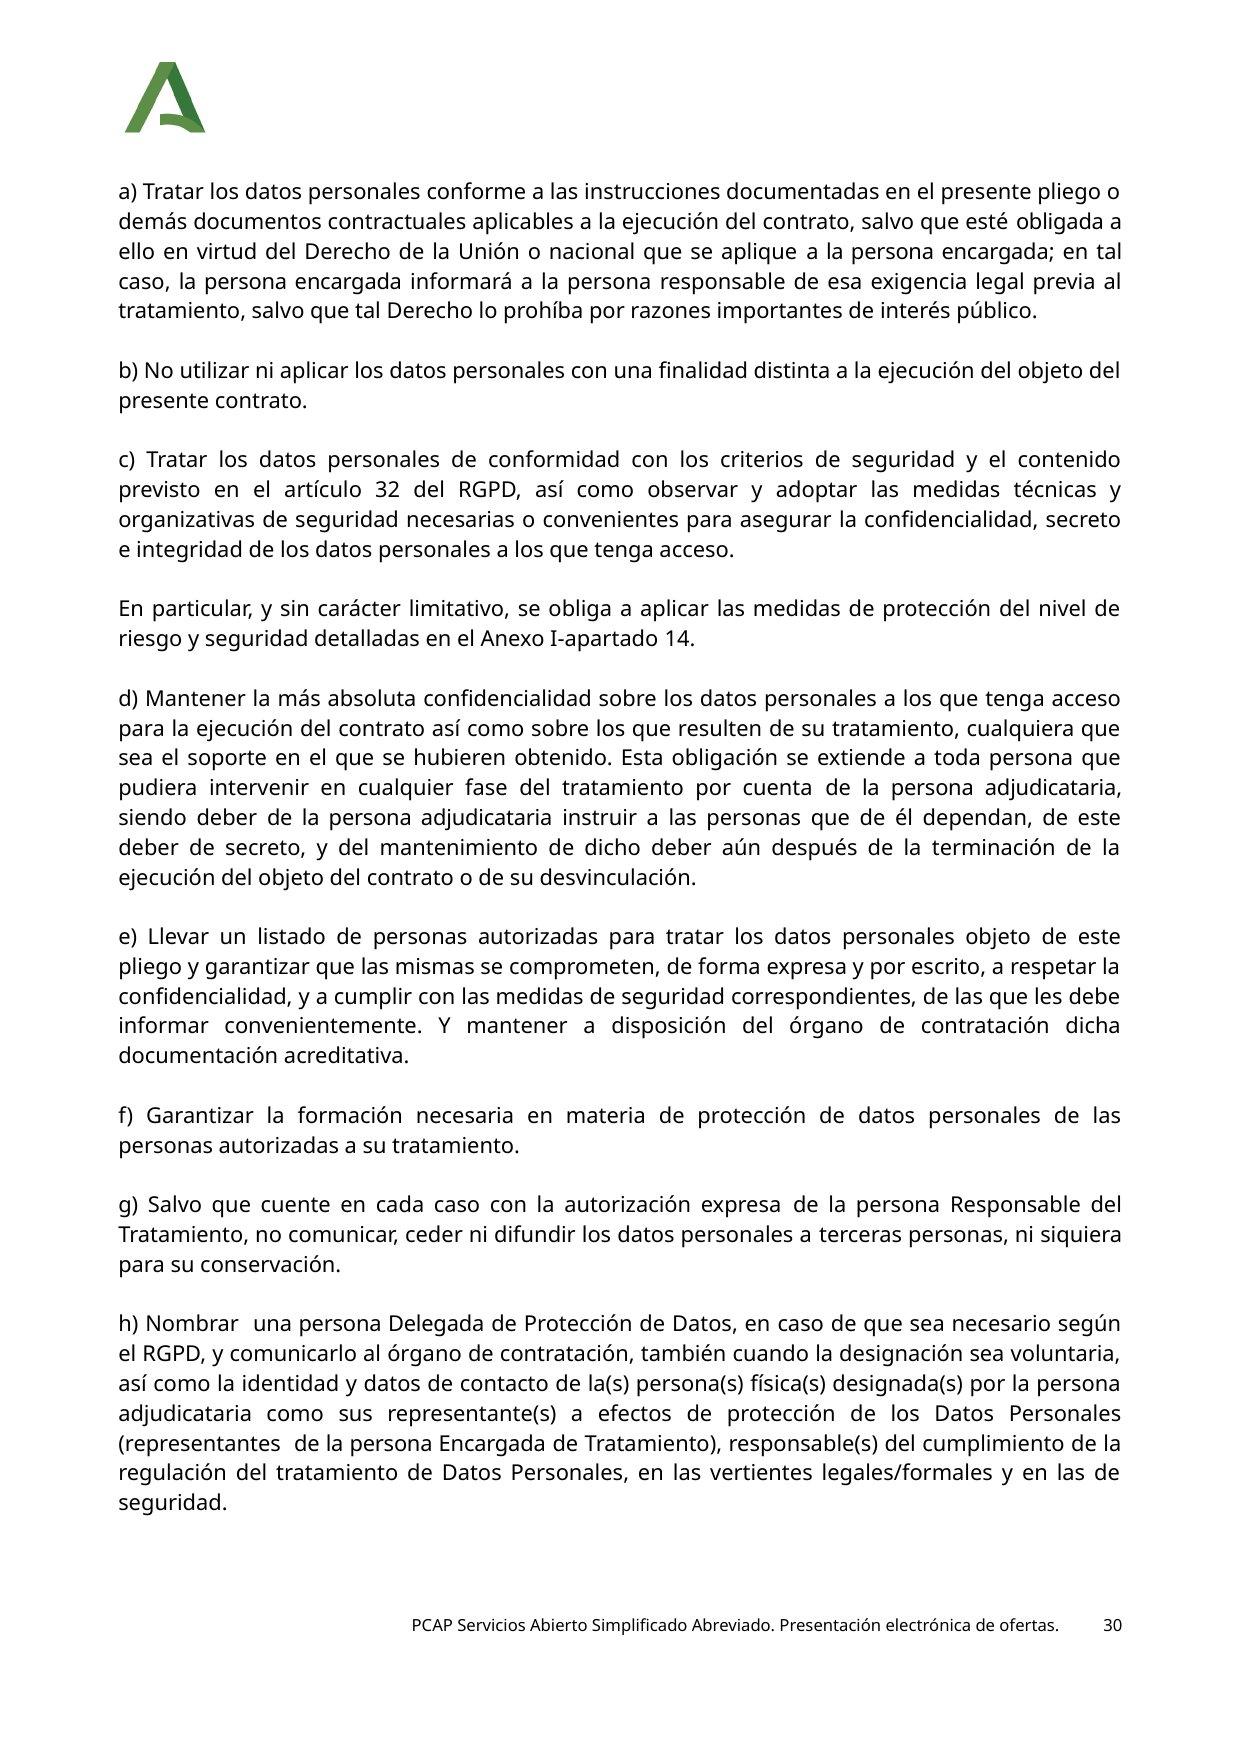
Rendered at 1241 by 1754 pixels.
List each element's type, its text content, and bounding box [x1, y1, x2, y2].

text a) Tratar los datos personales conforme a las instrucciones documentadas en el presente pliego o demás documentos contractuales aplicables a la ejecución del contrato, salvo que esté obligada a ello en virtud del Derecho de la Unión o nacional que se aplique a la persona encargada; en tal caso, la persona encargada informará a la persona responsable de esa exigencia legal previa al tratamiento, salvo que tal Derecho lo prohíba por razones importantes de interés público. [118, 176, 1122, 325]
text g) Salvo que cuente en cada caso con la autorización expresa de la persona Responsable del Tratamiento, no comunicar, ceder ni difundir los datos personales a terceras personas, ni siquiera para su conservación. [118, 1189, 1122, 1279]
text c) Tratar los datos personales de conformidad con los criterios de seguridad y el contenido previsto en el artículo 32 del RGPD, así como observar y adoptar las medidas técnicas y organizativas de seguridad necesarias o convenientes para asegurar la confidencialidad, secreto e integridad de los datos personales a los que tenga acceso. [118, 444, 1122, 564]
text h) Nombrar una persona Delegada de Protección de Datos, en caso de que sea necesario según el RGPD, y comunicarlo al órgano de contratación, también cuando la designación sea voluntaria, así como la identidad y datos de contacto de la(s) persona(s) física(s) designada(s) por la persona adjudicataria como sus representante(s) a efectos de protección de los Datos Personales (representantes de la persona Encargada de Tratamiento), responsable(s) del cumplimiento de la regulación del tratamiento de Datos Personales, en las vertientes legales/formales y en las de seguridad. [118, 1308, 1122, 1517]
text e) Llevar un listado de personas autorizadas para tratar los datos personales objeto de este pliego y garantizar que las mismas se comprometen, de forma expresa y por escrito, a respetar la confidencialidad, y a cumplir con las medidas de seguridad correspondientes, de las que les debe informar convenientemente. Y mantener a disposición del órgano de contratación dicha documentación acreditativa. [118, 921, 1122, 1070]
text d) Mantener la más absoluta confidencialidad sobre los datos personales a los que tenga acceso para la ejecución del contrato así como sobre los que resulten de su tratamiento, cualquiera que sea el soporte en el que se hubieren obtenido. Esta obligación se extiende a toda persona que pudiera intervenir en cualquier fase del tratamiento por cuenta de la persona adjudicataria, siendo deber de la persona adjudicataria instruir a las personas que de él dependan, de este deber de secreto, y del mantenimiento de dicho deber aún después de la terminación de la ejecución del objeto del contrato o de su desvinculación. [118, 683, 1122, 891]
picture [120, 57, 210, 137]
text f) Garantizar la formación necesaria en materia de protección de datos personales de las personas autorizadas a su tratamiento. [118, 1100, 1122, 1159]
text b) No utilizar ni aplicar los datos personales con una finalidad distinta a la ejecución del objeto del presente contrato. [118, 355, 1122, 415]
text En particular, y sin carácter limitativo, se obliga a aplicar las medidas de protección del nivel de riesgo y seguridad detalladas en el Anexo I-apartado 14. [118, 593, 1122, 653]
